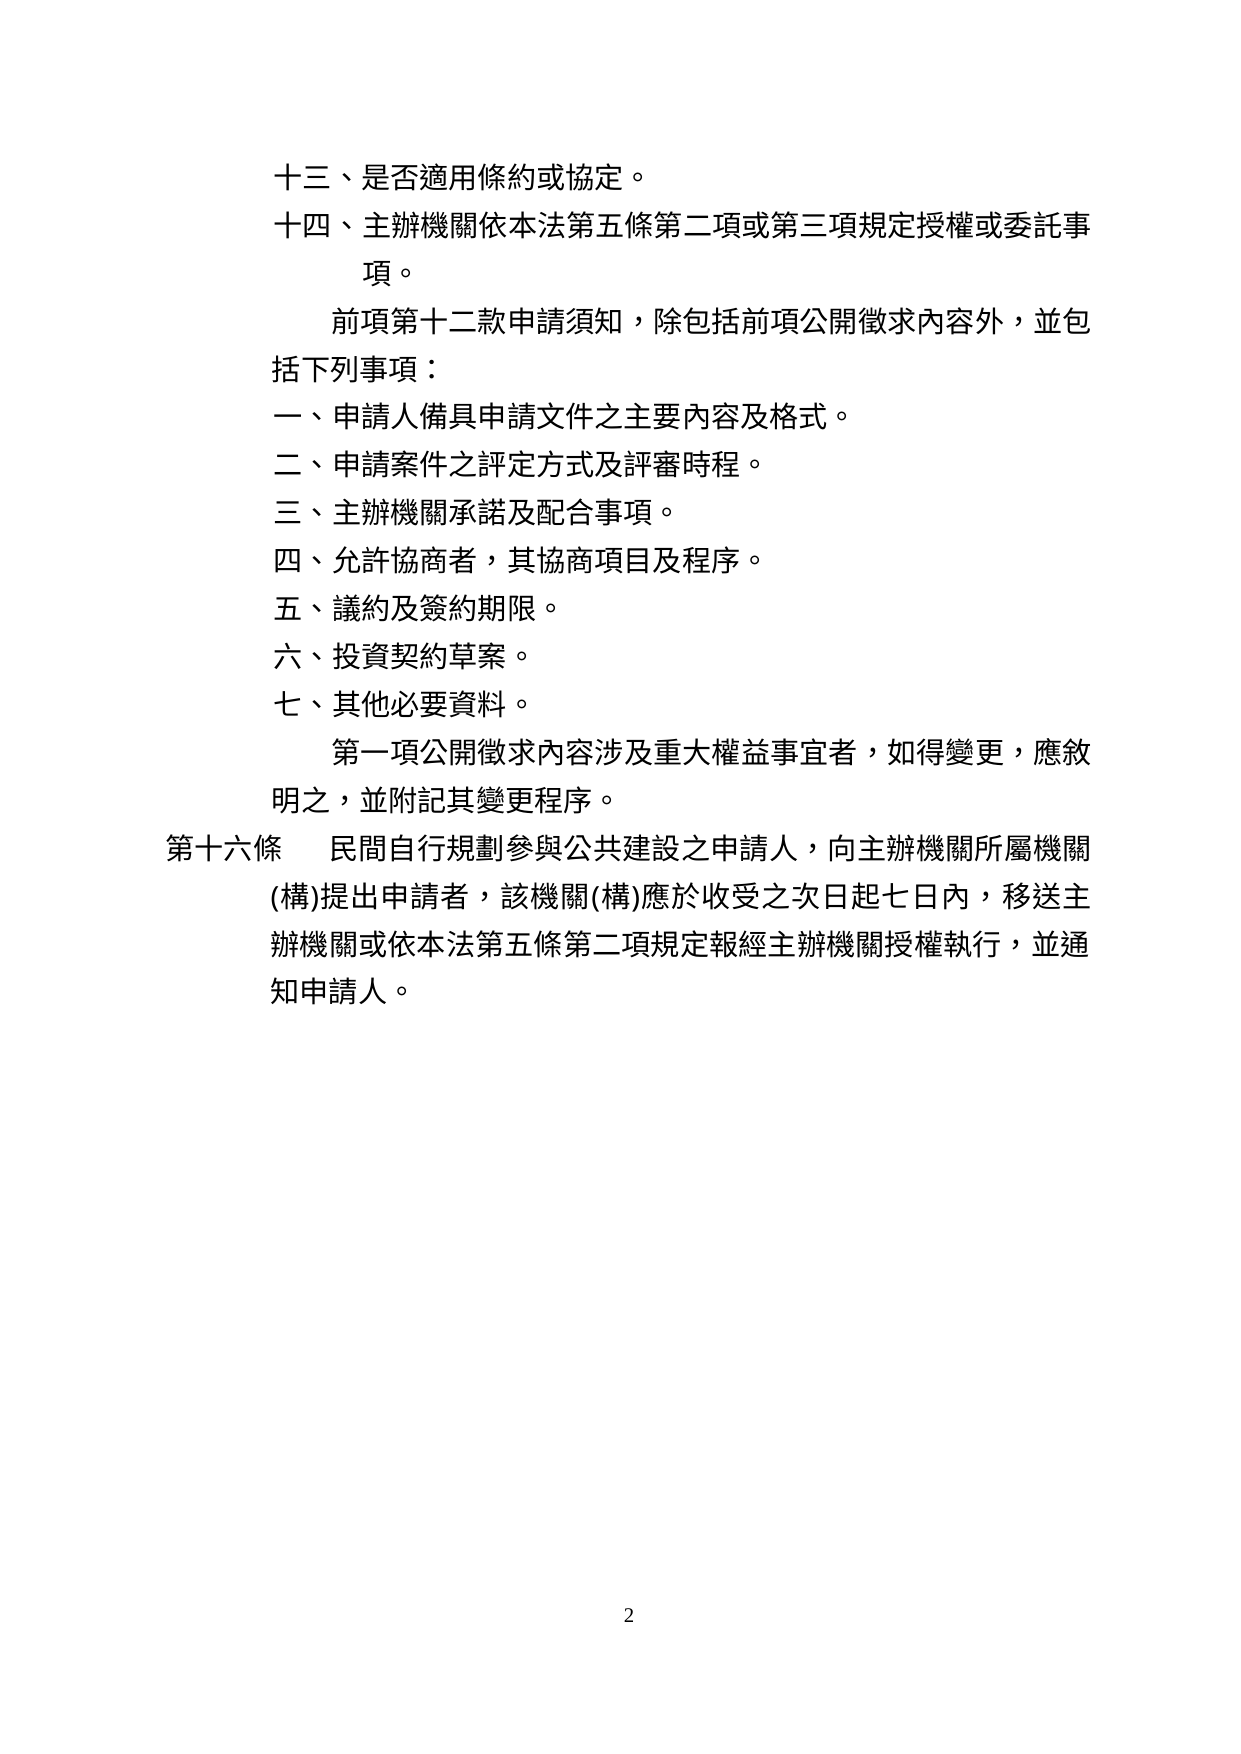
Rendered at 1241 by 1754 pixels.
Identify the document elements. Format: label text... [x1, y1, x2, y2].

text 前項第十二款申請須知，除包括前項公開徵求內容外，並包括下列事項： [272, 294, 1092, 389]
text 四、允許協商者，其協商項目及程序。 [273, 533, 1092, 581]
text 第一項公開徵求內容涉及重大權益事宜者，如得變更，應敘明之，並附記其變更程序。 [272, 725, 1092, 821]
text 三、主辦機關承諾及配合事項。 [273, 485, 1092, 533]
text 六、投資契約草案。 [273, 629, 1092, 677]
text 二、申請案件之評定方式及評審時程。 [273, 437, 1092, 485]
text 五、議約及簽約期限。 [273, 581, 1092, 629]
text 第十六條 民間自行規劃參與公共建設之申請人，向主辦機關所屬機關(構)提出申請者，該機關(構)應於收受之次日起七日內，移送主辦機關或依本法第五條第二項規定報經主辦機關授權執行，並通知申請人。 [165, 821, 1092, 1012]
text 七、其他必要資料。 [273, 677, 1092, 725]
text 一、申請人備具申請文件之主要內容及格式。 [273, 389, 1092, 437]
text 十三、是否適用條約或協定。 [273, 150, 1092, 198]
text 十四、 主辦機關依本法第五條第二項或第三項規定授權或委託事項。 [273, 198, 1092, 294]
